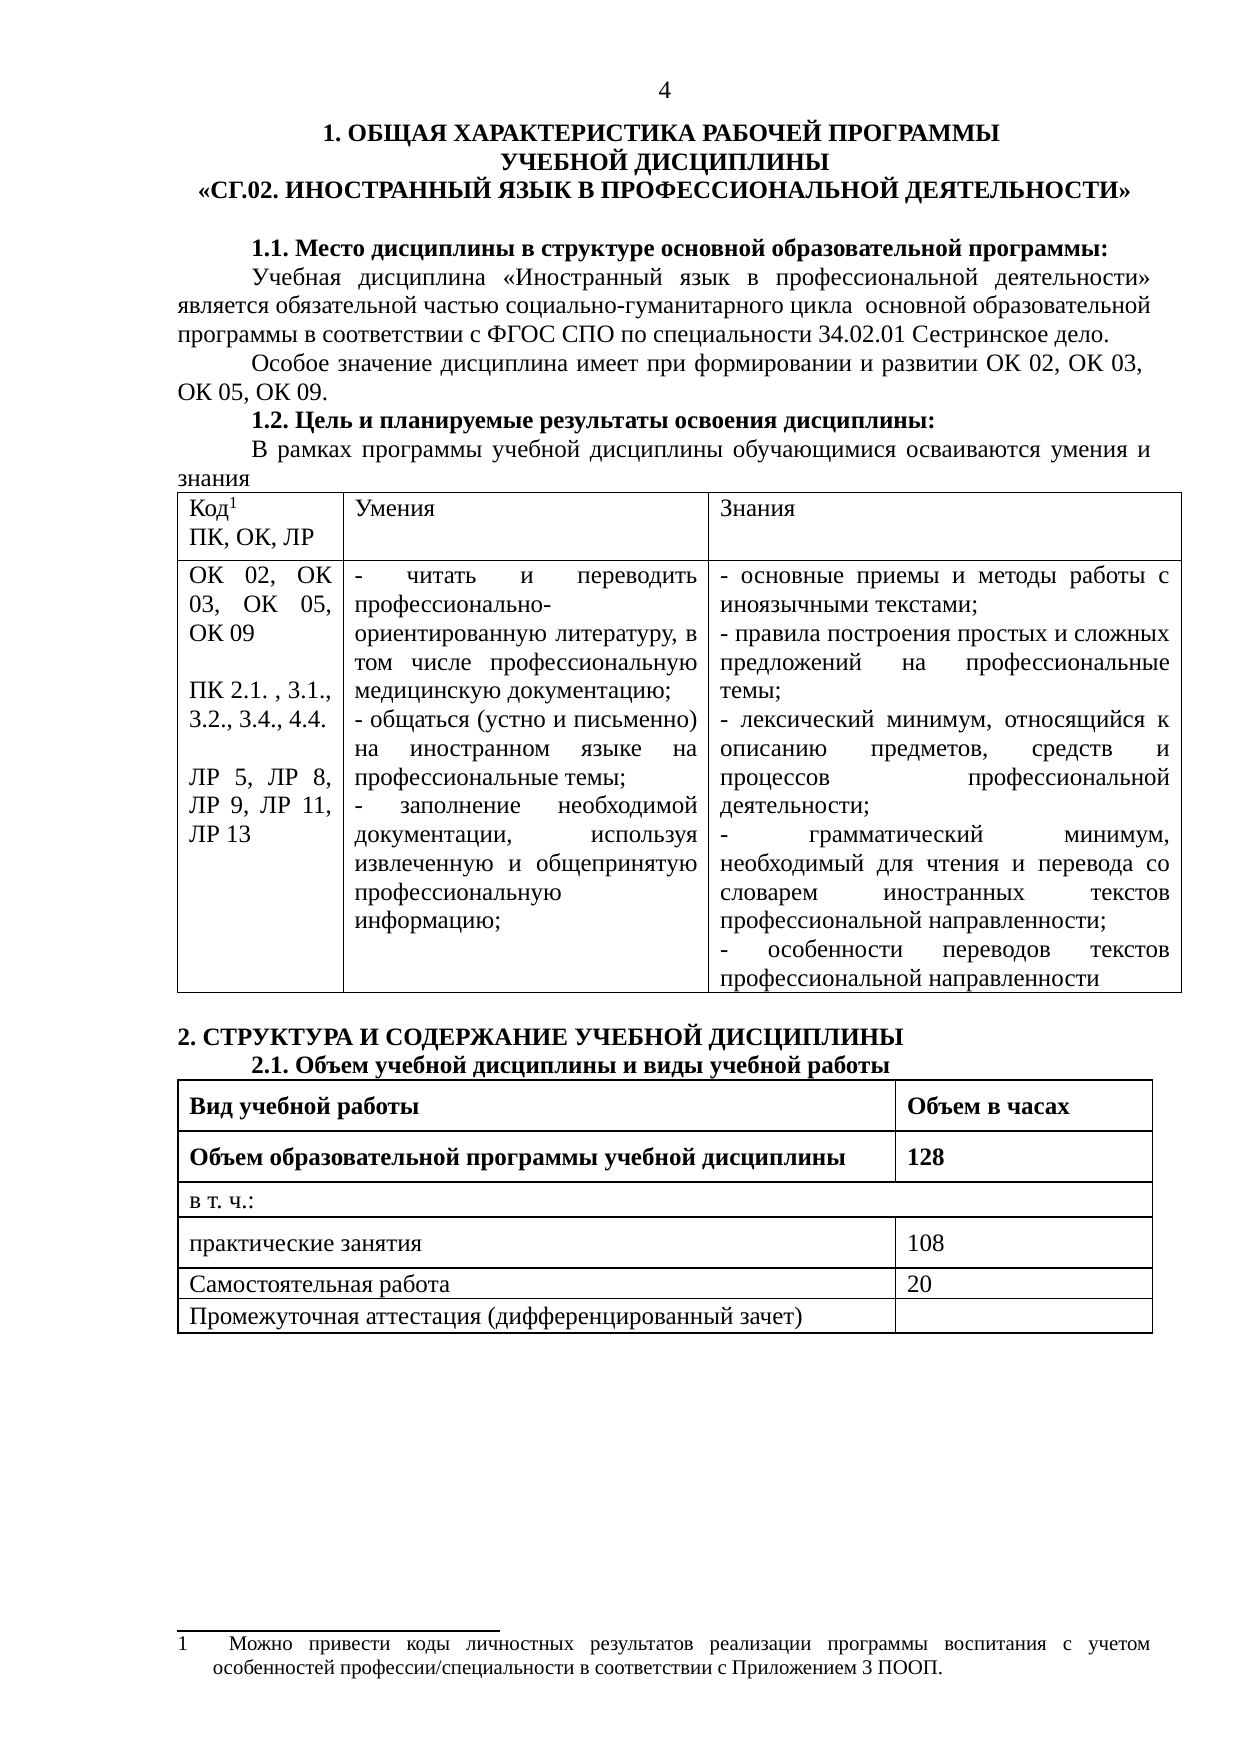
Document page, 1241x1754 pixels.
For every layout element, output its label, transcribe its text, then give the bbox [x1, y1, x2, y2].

table_cell - основные приемы и методы работы с иноязычными текстами; - правила построения простых и сложных предложений на профессиональные темы; - лексический минимум, относящийся к описанию предметов, средств и процессов профессиональной деятельности; - грамматический минимум, необходимый для чтения и перевода со словарем иностранных текстов профессиональной направленности; - особенности переводов текстов профессиональной направленности [709, 561, 1181, 992]
table_cell Самостоятельная работа [179, 1269, 895, 1297]
table_header Знания [709, 493, 1181, 559]
text В рамках программы учебной дисциплины обучающимися осваиваются умения и знания [177, 434, 1152, 492]
table_cell 20 [896, 1269, 1152, 1297]
table_cell 108 [896, 1218, 1152, 1267]
table_cell в т. ч.: [179, 1183, 1152, 1216]
table_cell ОК 02, ОК 03, ОК 05, ОК 09 ПК 2.1. , 3.1., 3.2., 3.4., 4.4. ЛР 5, ЛР 8, ЛР 9, ЛР 11, ЛР 13 [178, 561, 343, 992]
table_cell Промежуточная аттестация (дифференцированный зачет) [179, 1299, 895, 1332]
text 1.2. Цель и планируемые результаты освоения дисциплины: [177, 406, 1152, 434]
table_header Объем в часах [896, 1081, 1152, 1130]
table_cell Объем образовательной программы учебной дисциплины [179, 1132, 895, 1181]
text Учебная дисциплина «Иностранный язык в профессиональной деятельности» является обязательной частью социально-гуманитарного цикла основной образовательной программы в соответствии с ФГОС СПО по специальности 34.02.01 Сестринское дело. [177, 262, 1152, 348]
table_header Умения [344, 493, 708, 559]
table_cell - читать и переводить профессионально-ориентированную литературу, в том числе профессиональную медицинскую документацию; - общаться (устно и письменно) на иностранном языке на профессиональные темы; - заполнение необходимой документации, используя извлеченную и общепринятую профессиональную информацию; [344, 561, 708, 992]
table_cell практические занятия [179, 1218, 895, 1267]
text «СГ.02. ИНОСТРАННЫЙ ЯЗЫК В ПРОФЕССИОНАЛЬНОЙ ДЕЯТЕЛЬНОСТИ» [177, 176, 1152, 204]
table_header Код ПК, ОК, ЛР [178, 493, 343, 559]
table_header Вид учебной работы [179, 1081, 895, 1130]
text 2. СТРУКТУРА И СОДЕРЖАНИЕ УЧЕБНОЙ ДИСЦИПЛИНЫ [177, 1022, 1152, 1050]
text 1.1. Место дисциплины в структуре основной образовательной программы: [177, 233, 1152, 262]
table_cell 128 [896, 1132, 1152, 1181]
text 1. ОБЩАЯ ХАРАКТЕРИСТИКА РАБОЧЕЙ ПРОГРАММЫ УЧЕБНОЙ ДИСЦИПЛИНЫ [177, 118, 1152, 176]
table_cell [896, 1299, 1152, 1332]
text Особое значение дисциплина имеет при формировании и развитии ОК 02, ОК 03, ОК 05, ОК 09. [177, 348, 1152, 406]
text 2.1. Объем учебной дисциплины и виды учебной работы [177, 1050, 1152, 1079]
